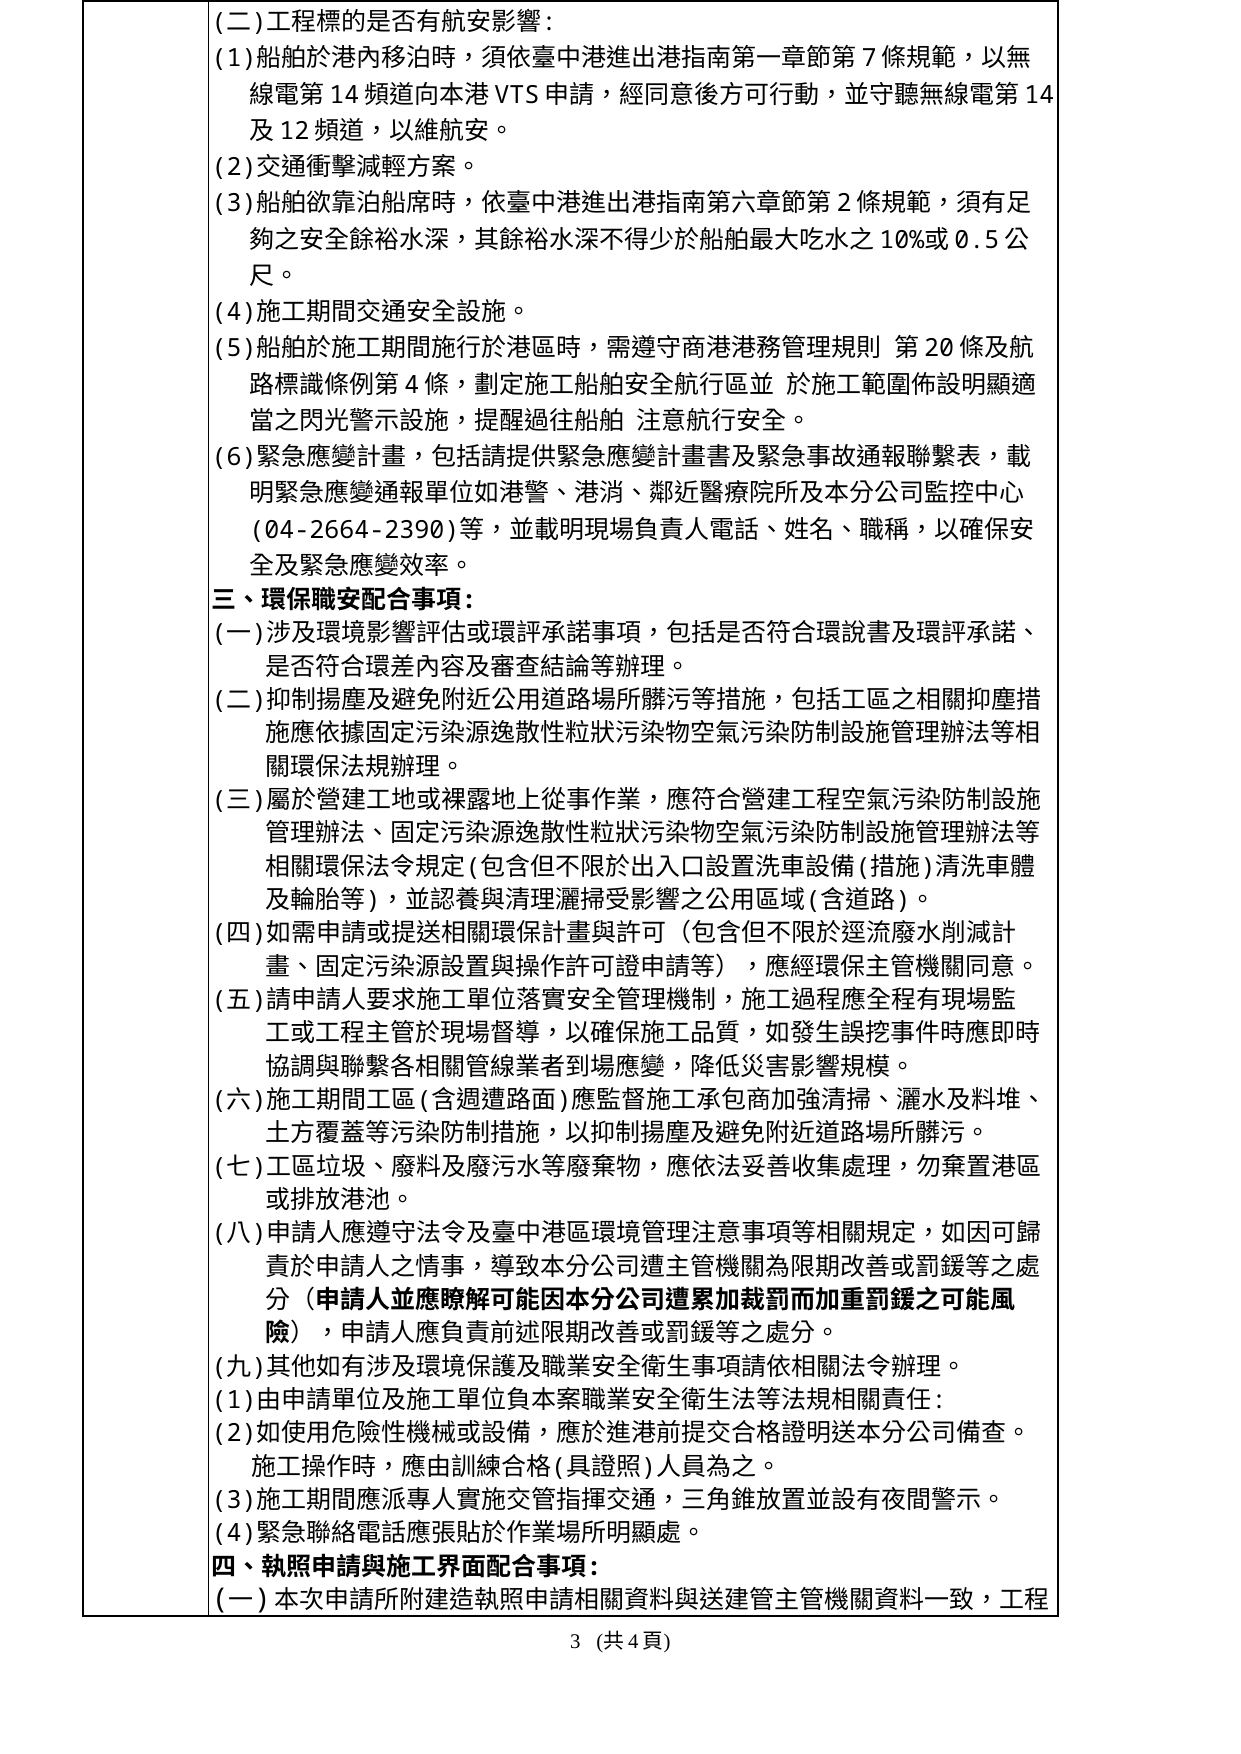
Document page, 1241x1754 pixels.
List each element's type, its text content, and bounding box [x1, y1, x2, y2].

table_cell (二)工程標的是否有航安影響: (1)船舶於港內移泊時，須依臺中港進出港指南第一章節第7條規範，以無線電第14頻道向本港VTS申請，經同意後方可行動，並守聽無線電第14及12頻道，以維航安。 (2)交通衝擊減輕方案。 (3)船舶欲靠泊船席時，依臺中港進出港指南第六章節第2條規範，須有足夠之安全餘裕水深，其餘裕水深不得少於船舶最大吃水之10%或0.5公尺。 (4)施工期間交通安全設施。 (5)船舶於施工期間施行於港區時，需遵守商港港務管理規則 第20條及航路標識條例第4條，劃定施工船舶安全航行區並 於施工範圍佈設明顯適當之閃光警示設施，提醒過往船舶 注意航行安全。 (6)緊急應變計畫，包括請提供緊急應變計畫書及緊急事故通報聯繫表，載明緊急應變通報單位如港警、港消、鄰近醫療院所及本分公司監控中心(04-2664-2390)等，並載明現場負責人電話、姓名、職稱，以確保安全及緊急應變效率。 三、環保職安配合事項: (一)涉及環境影響評估或環評承諾事項，包括是否符合環說書及環評承諾、是否符合環差內容及審查結論等辦理。 (二)抑制揚塵及避免附近公用道路場所髒污等措施，包括工區之相關抑塵措施應依據固定污染源逸散性粒狀污染物空氣污染防制設施管理辦法等相關環保法規辦理。 (三)屬於營建工地或裸露地上從事作業，應符合營建工程空氣污染防制設施管理辦法、固定污染源逸散性粒狀污染物空氣污染防制設施管理辦法等相關環保法令規定(包含但不限於出入口設置洗車設備(措施)清洗車體及輪胎等)，並認養與清理灑掃受影響之公用區域(含道路)。 (四)如需申請或提送相關環保計畫與許可（包含但不限於逕流廢水削減計畫、固定污染源設置與操作許可證申請等），應經環保主管機關同意。 (五)請申請人要求施工單位落實安全管理機制，施工過程應全程有現場監 工或工程主管於現場督導，以確保施工品質，如發生誤挖事件時應即時協調與聯繫各相關管線業者到場應變，降低災害影響規模。 (六)施工期間工區(含週遭路面)應監督施工承包商加強清掃、灑水及料堆、土方覆蓋等污染防制措施，以抑制揚塵及避免附近道路場所髒污。 (七)工區垃圾、廢料及廢污水等廢棄物，應依法妥善收集處理，勿棄置港區或排放港池。 (八)申請人應遵守法令及臺中港區環境管理注意事項等相關規定，如因可歸責於申請人之情事，導致本分公司遭主管機關為限期改善或罰鍰等之處分（申請人並應瞭解可能因本分公司遭累加裁罰而加重罰鍰之可能風險），申請人應負責前述限期改善或罰鍰等之處分。 (九)其他如有涉及環境保護及職業安全衛生事項請依相關法令辦理。 (1)由申請單位及施工單位負本案職業安全衛生法等法規相關責任: (2)如使用危險性機械或設備，應於進港前提交合格證明送本分公司備查。施工操作時，應由訓練合格(具證照)人員為之。 (3)施工期間應派專人實施交管指揮交通，三角錐放置並設有夜間警示。 (4)緊急聯絡電話應張貼於作業場所明顯處。 四、執照申請與施工界面配合事項: 本次申請所附建造執照申請相關資料與送建管主管機關資料一致，工程 [209, 2, 1057, 1615]
table_cell [84, 2, 208, 1615]
